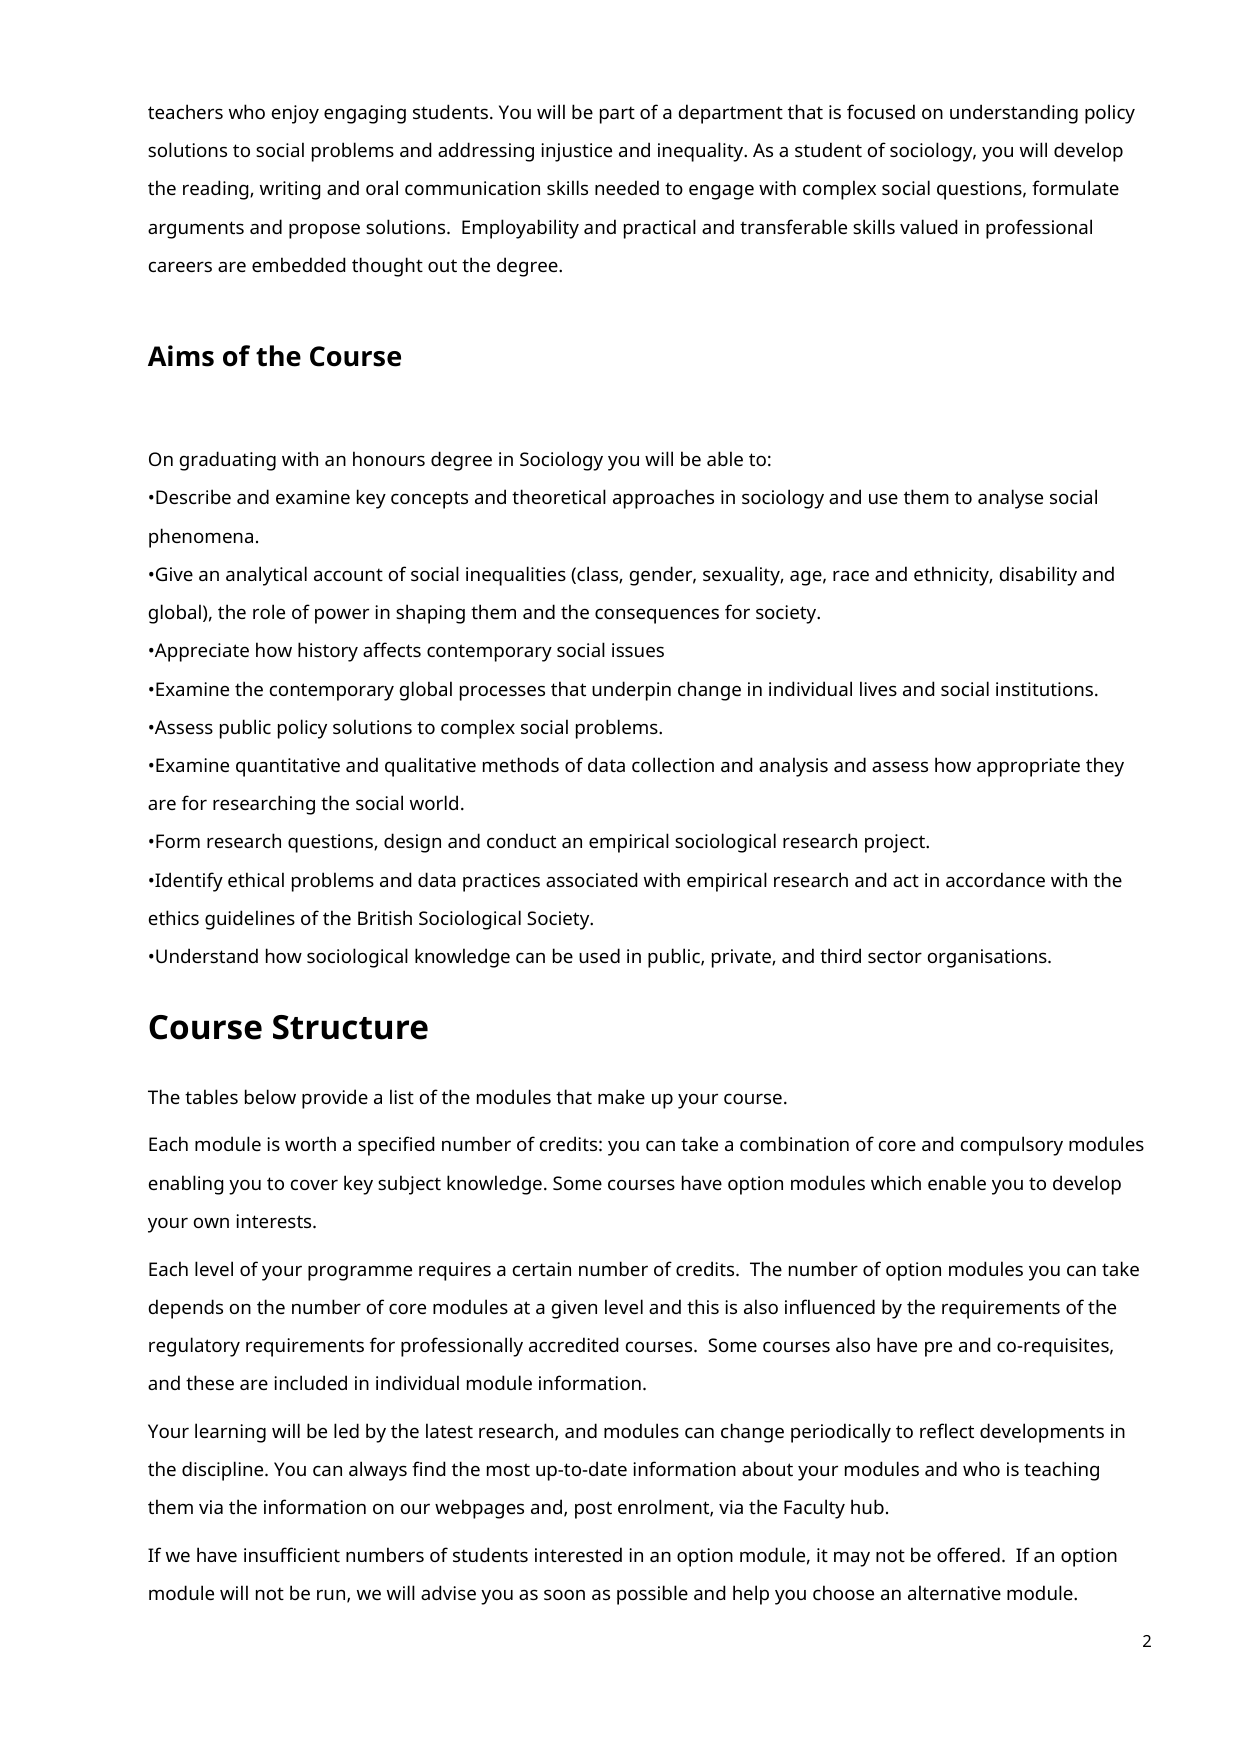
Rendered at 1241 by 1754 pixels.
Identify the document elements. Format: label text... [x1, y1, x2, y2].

text Your learning will be led by the latest research, and modules can change periodically to reflect developments in the discipline. You can always find the most up-to-date information about your modules and who is teaching them via the information on our webpages and, post enrolment, via the Faculty hub. [148, 1418, 1152, 1520]
text Each level of your programme requires a certain number of credits. The number of option modules you can take depends on the number of core modules at a given level and this is also influenced by the requirements of the regulatory requirements for professionally accredited courses. Some courses also have pre and co-requisites, and these are included in individual module information. [148, 1256, 1152, 1396]
text If we have insufficient numbers of students interested in an option module, it may not be offered. If an option module will not be run, we will advise you as soon as possible and help you choose an alternative module. [148, 1542, 1152, 1606]
subtitle Aims of the Course [148, 337, 1152, 374]
text On graduating with an honours degree in Sociology you will be able to: •Describe and examine key concepts and theoretical approaches in sociology and use them to analyse social phenomena. •Give an analytical account of social inequalities (class, gender, sexuality, age, race and ethnicity, disability and global), the role of power in shaping them and the consequences for society. •Appreciate how history affects contemporary social issues •Examine the contemporary global processes that underpin change in individual lives and social institutions. •Assess public policy solutions to complex social problems. •Examine quantitative and qualitative methods of data collection and analysis and assess how appropriate they are for researching the social world. •Form research questions, design and conduct an empirical sociological research project. •Identify ethical problems and data practices associated with empirical research and act in accordance with the ethics guidelines of the British Sociological Society. •Understand how sociological knowledge can be used in public, private, and third sector organisations. [148, 446, 1152, 969]
text teachers who enjoy engaging students. You will be part of a department that is focused on understanding policy solutions to social problems and addressing injustice and inequality. As a student of sociology, you will develop the reading, writing and oral communication skills needed to engage with complex social questions, formulate arguments and propose solutions. Employability and practical and transferable skills valued in professional careers are embedded thought out the degree. [148, 99, 1145, 278]
text Each module is worth a specified number of credits: you can take a combination of core and compulsory modules enabling you to cover key subject knowledge. Some courses have option modules which enable you to develop your own interests. [148, 1132, 1152, 1234]
subtitle Course Structure [148, 1003, 1152, 1049]
text The tables below provide a list of the modules that make up your course. [148, 1084, 1152, 1110]
